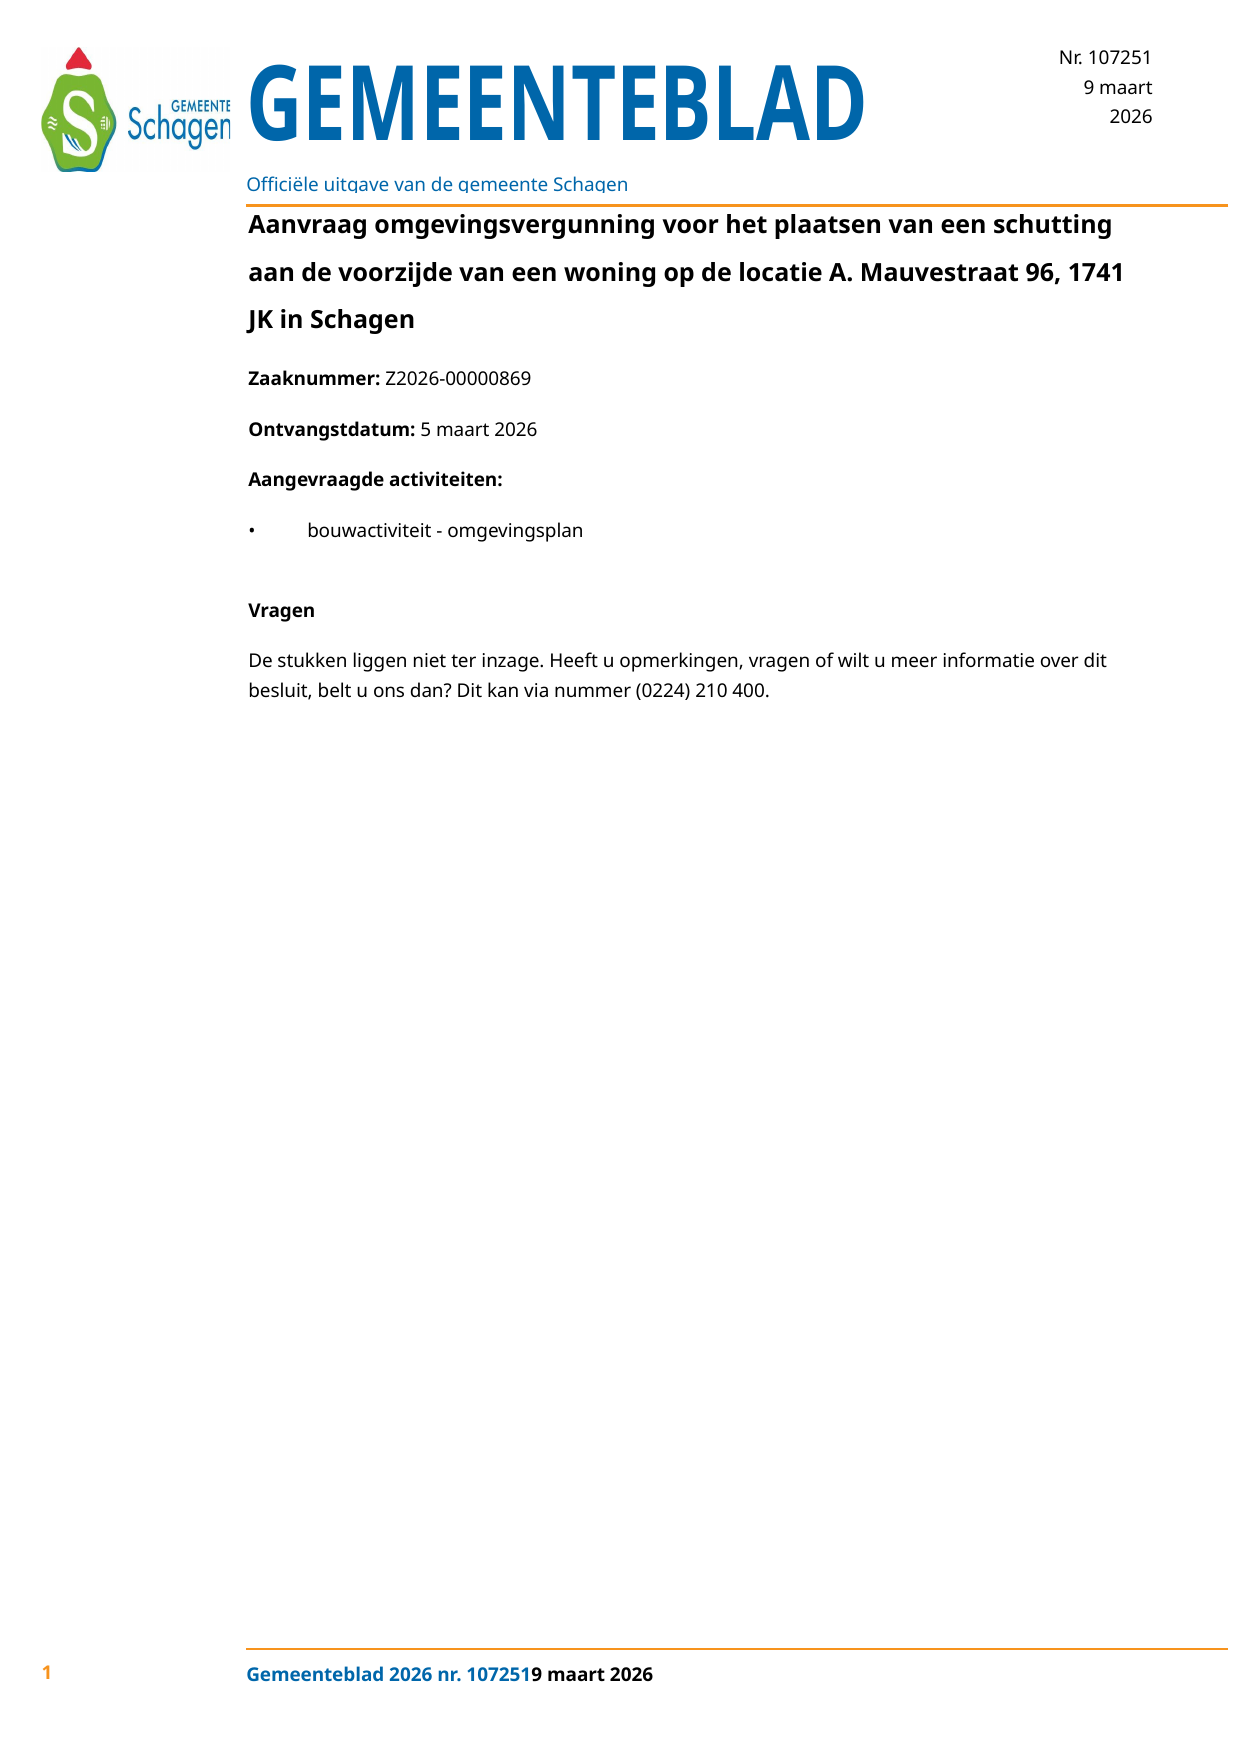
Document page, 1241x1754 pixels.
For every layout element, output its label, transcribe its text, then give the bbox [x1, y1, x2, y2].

text Zaaknummer: Z2026-00000869 [248, 366, 1152, 391]
text Vragen [248, 597, 1152, 622]
text Aangevraagde activiteiten: [248, 466, 1152, 492]
text Aanvraag omgevingsvergunning voor het plaatsen van een schutting aan de voorzijde van een woning op de locatie A. Mauvestraat 96, 1741 JK in Schagen [248, 207, 1152, 336]
text Ontvangstdatum: 5 maart 2026 [248, 416, 1152, 442]
picture [41, 47, 231, 172]
list bouwactiviteit - omgevingsplan [248, 517, 1152, 542]
text De stukken liggen niet ter inzage. Heeft u opmerkingen, vragen of wilt u meer informatie over dit besluit, belt u ons dan? Dit kan via nummer (0224) 210 400. [248, 647, 1152, 702]
